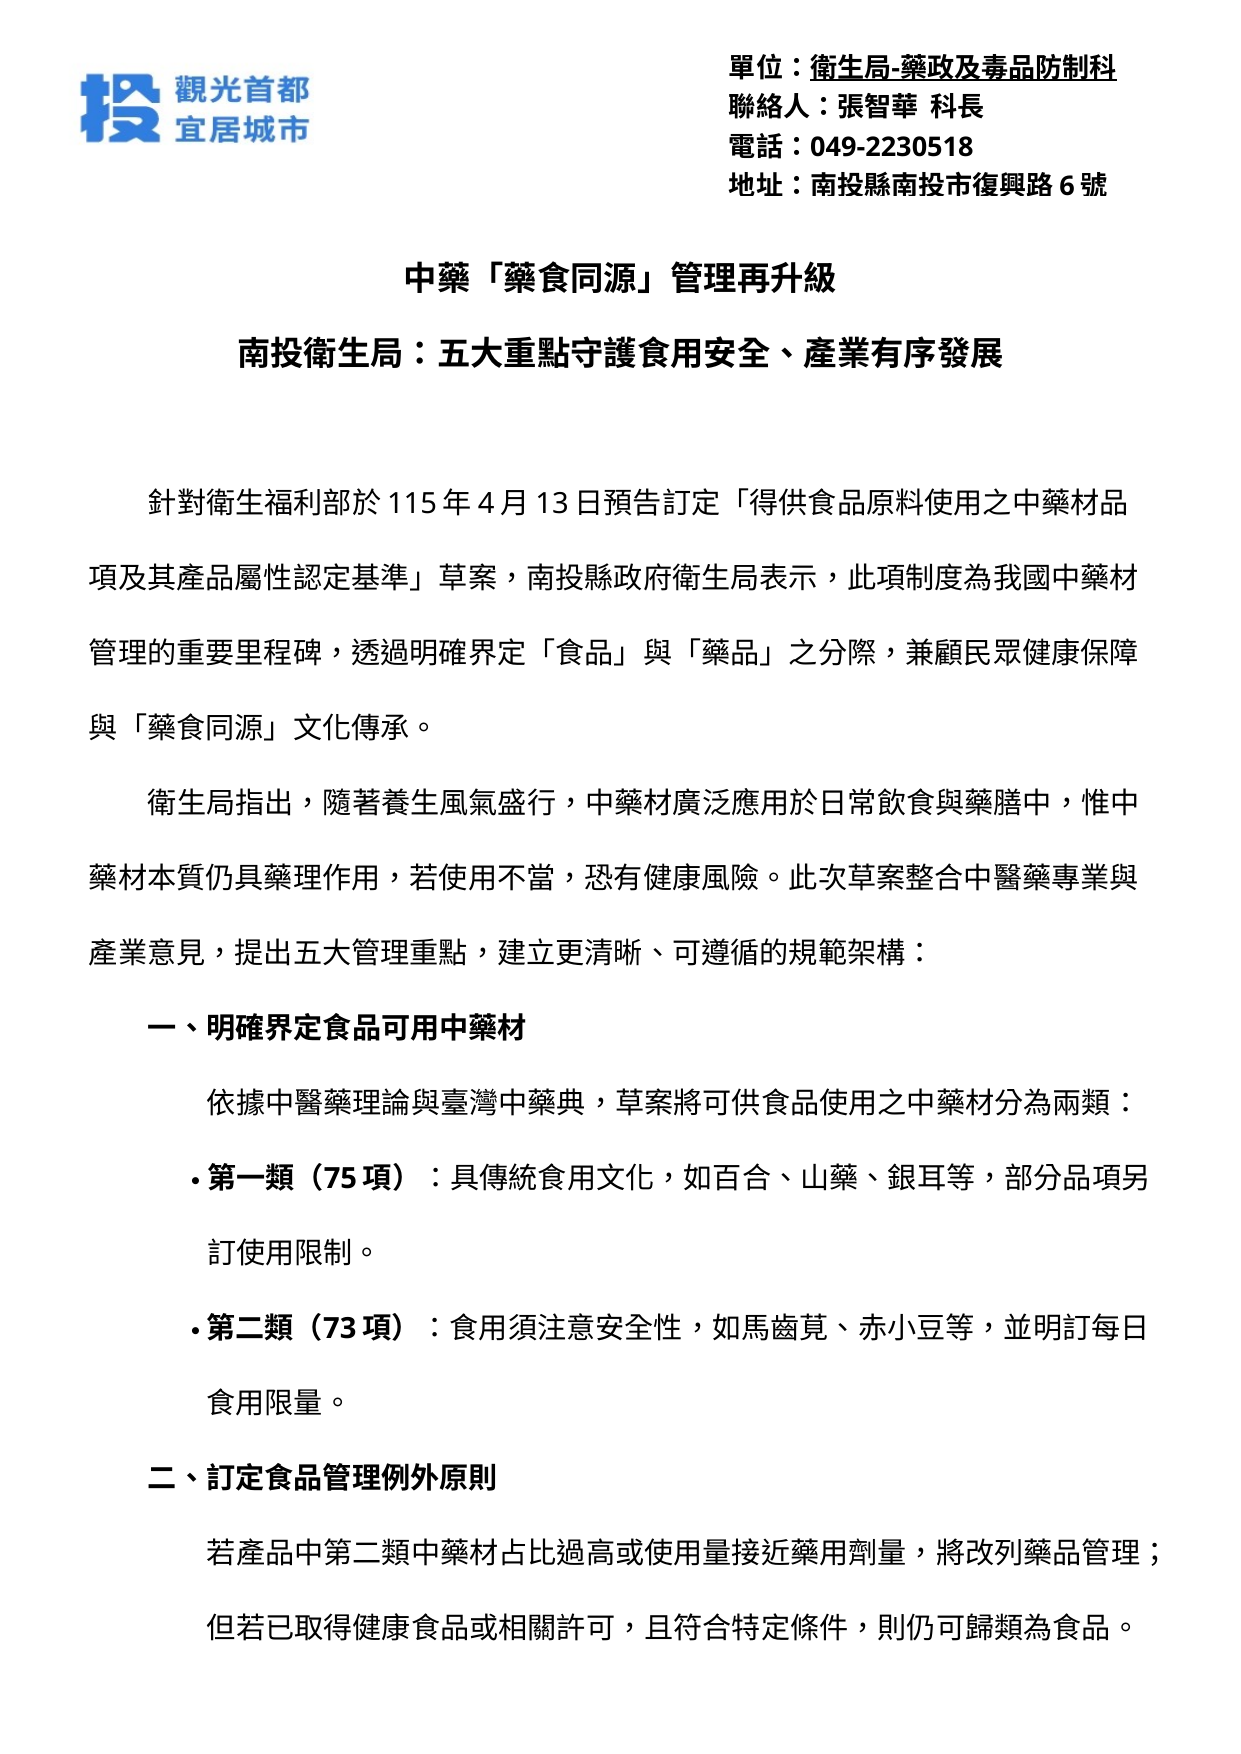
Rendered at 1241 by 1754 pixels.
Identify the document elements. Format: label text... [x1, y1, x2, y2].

text 二、訂定食品管理例外原則 若產品中第二類中藥材占比過高或使用量接近藥用劑量，將改列藥品管理；但若已取得健康食品或相關許可，且符合特定條件，則仍可歸類為食品。 [148, 1438, 1152, 1663]
text 南投衛生局：五大重點守護食用安全、產業有序發展 [89, 313, 1152, 388]
text 聯絡人：張智華 科長 電話：049-2230518 [729, 85, 1134, 164]
text 針對衛生福利部於115年4月13日預告訂定「得供食品原料使用之中藥材品項及其產品屬性認定基準」草案，南投縣政府衛生局表示，此項制度為我國中藥材管理的重要里程碑，透過明確界定「食品」與「藥品」之分際，兼顧民眾健康保障與「藥食同源」文化傳承。 [89, 463, 1152, 763]
text 中藥「藥食同源」管理再升級 [89, 238, 1152, 313]
text 單位：衛生局-藥政及毒品防制科 [729, 46, 1134, 85]
text 地址：南投縣南投市復興路6號 [729, 164, 1134, 196]
text 衛生局指出，隨著養生風氣盛行，中藥材廣泛應用於日常飲食與藥膳中，惟中藥材本質仍具藥理作用，若使用不當，恐有健康風險。此次草案整合中醫藥專業與產業意見，提出五大管理重點，建立更清晰、可遵循的規範架構： [89, 763, 1152, 988]
picture [51, 47, 341, 162]
list 第二類（73項）：食用須注意安全性，如馬齒莧、赤小豆等，並明訂每日食用限量。 [192, 1288, 1152, 1438]
list 第一類（75項）：具傳統食用文化，如百合、山藥、銀耳等，部分品項另訂使用限制。 [192, 1138, 1152, 1288]
text 一、明確界定食品可用中藥材 依據中醫藥理論與臺灣中藥典，草案將可供食品使用之中藥材分為兩類： [148, 988, 1152, 1138]
